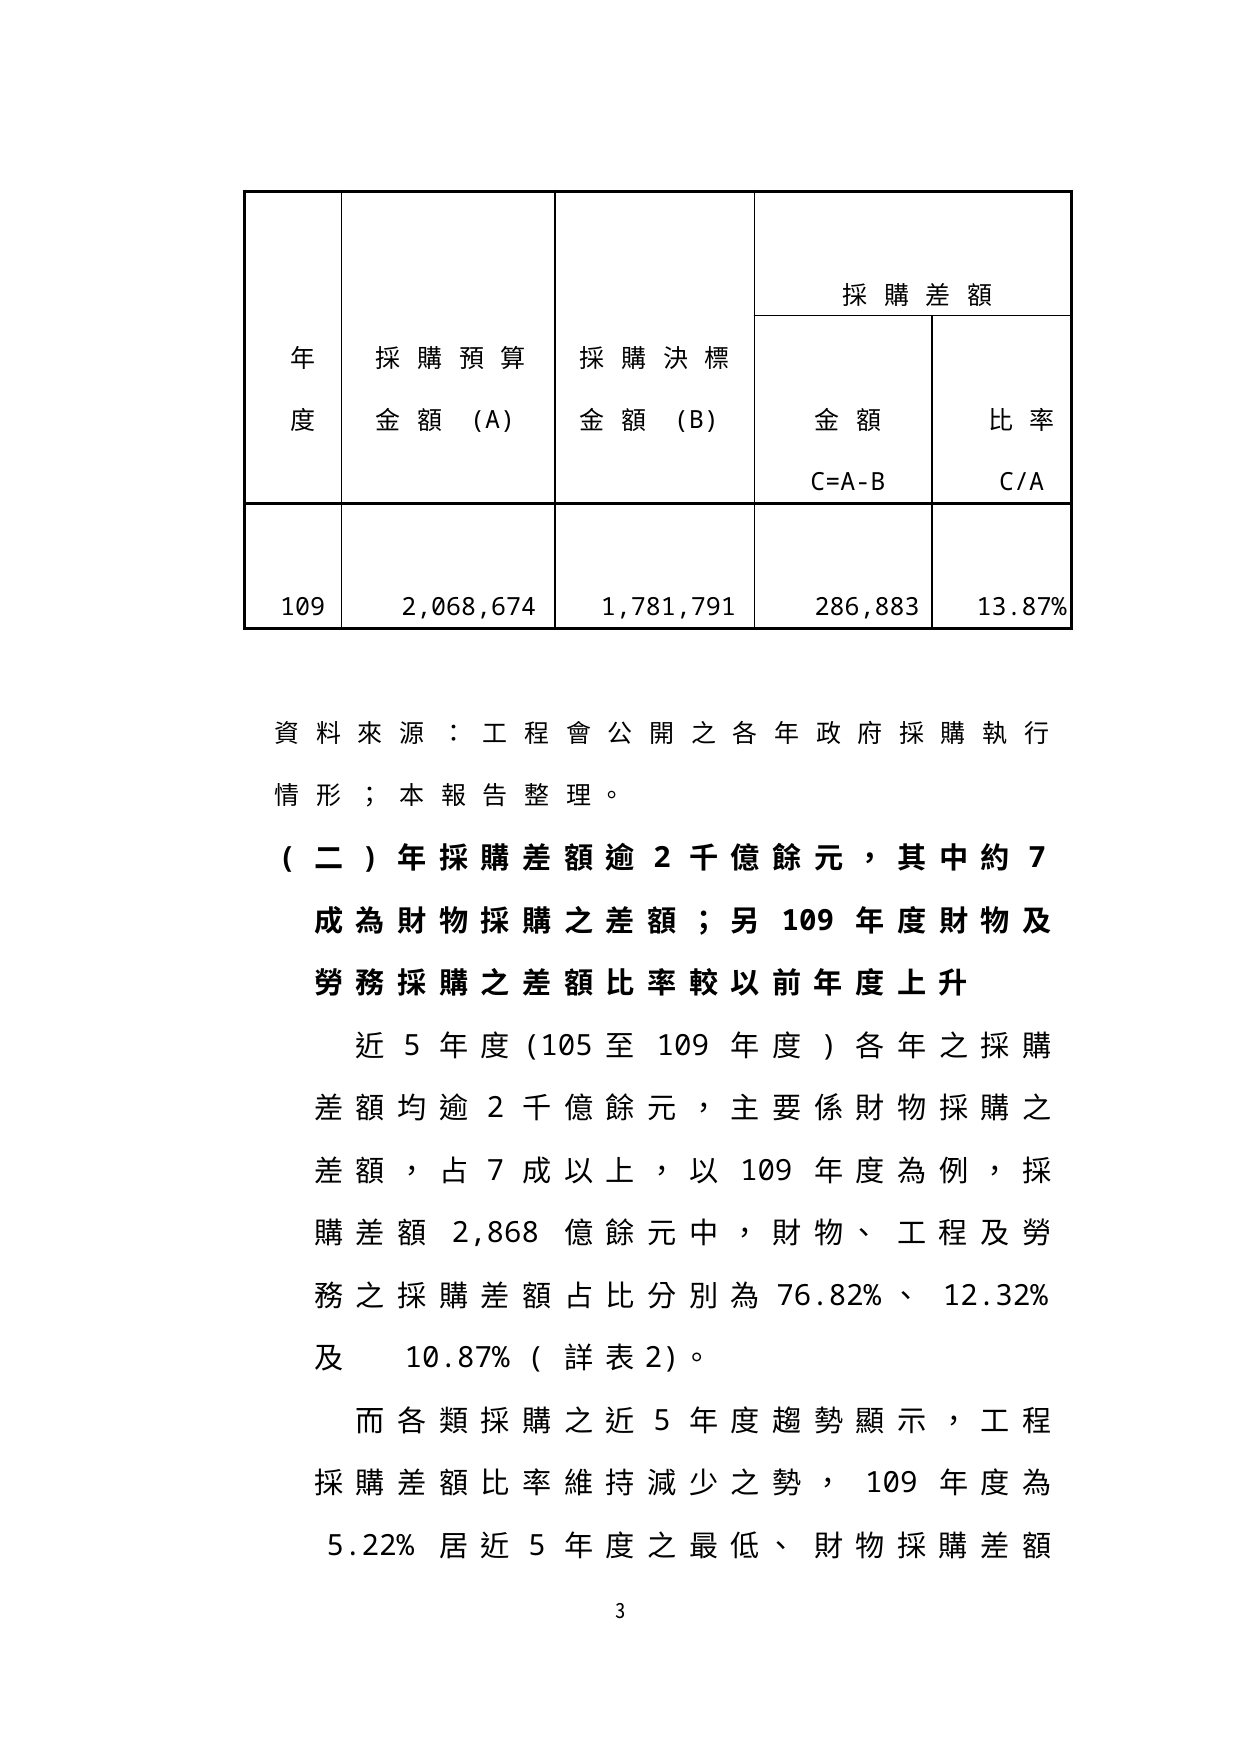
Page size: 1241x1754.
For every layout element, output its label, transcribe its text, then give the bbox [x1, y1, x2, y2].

text 而各類採購之近5年度趨勢顯示，工程採購差額比率維持減少之勢，109年度為5.22%居近5年度之最低、財物採購差額 [271, 1377, 1058, 1564]
text 近5年度(105至109年度)各年之採購差額均逾2千億餘元，主要係財物採購之差額，占7成以上，以109年度為例，採購差額2,868億餘元中，財物、工程及勞務之採購差額占比分別為76.82%、12.32%及 10.87% (詳表2)。 [271, 1002, 1058, 1377]
table_cell 13.87% [933, 505, 1070, 627]
table_cell 比率 C/A [933, 316, 1070, 502]
table_header 採購決標金額(B) [556, 193, 754, 502]
table_cell 金額 C=A-B [755, 316, 931, 502]
table_header 採購差額 [755, 193, 1070, 314]
table_header 採購預算金額(A) [342, 193, 554, 502]
table_cell 286,883 [755, 505, 931, 627]
table_cell 2,068,674 [342, 505, 554, 627]
text (二)年採購差額逾2千億餘元，其中約7成為財物採購之差額；另109年度財物及勞務採購之差額比率較以前年度上升 [242, 814, 1058, 1002]
table_header 年度 [246, 193, 341, 502]
text 資料來源：工程會公開之各年政府採購執行情形；本報告整理。 [232, 689, 1058, 814]
table_cell 109 [246, 505, 341, 627]
table_cell 1,781,791 [556, 505, 754, 627]
